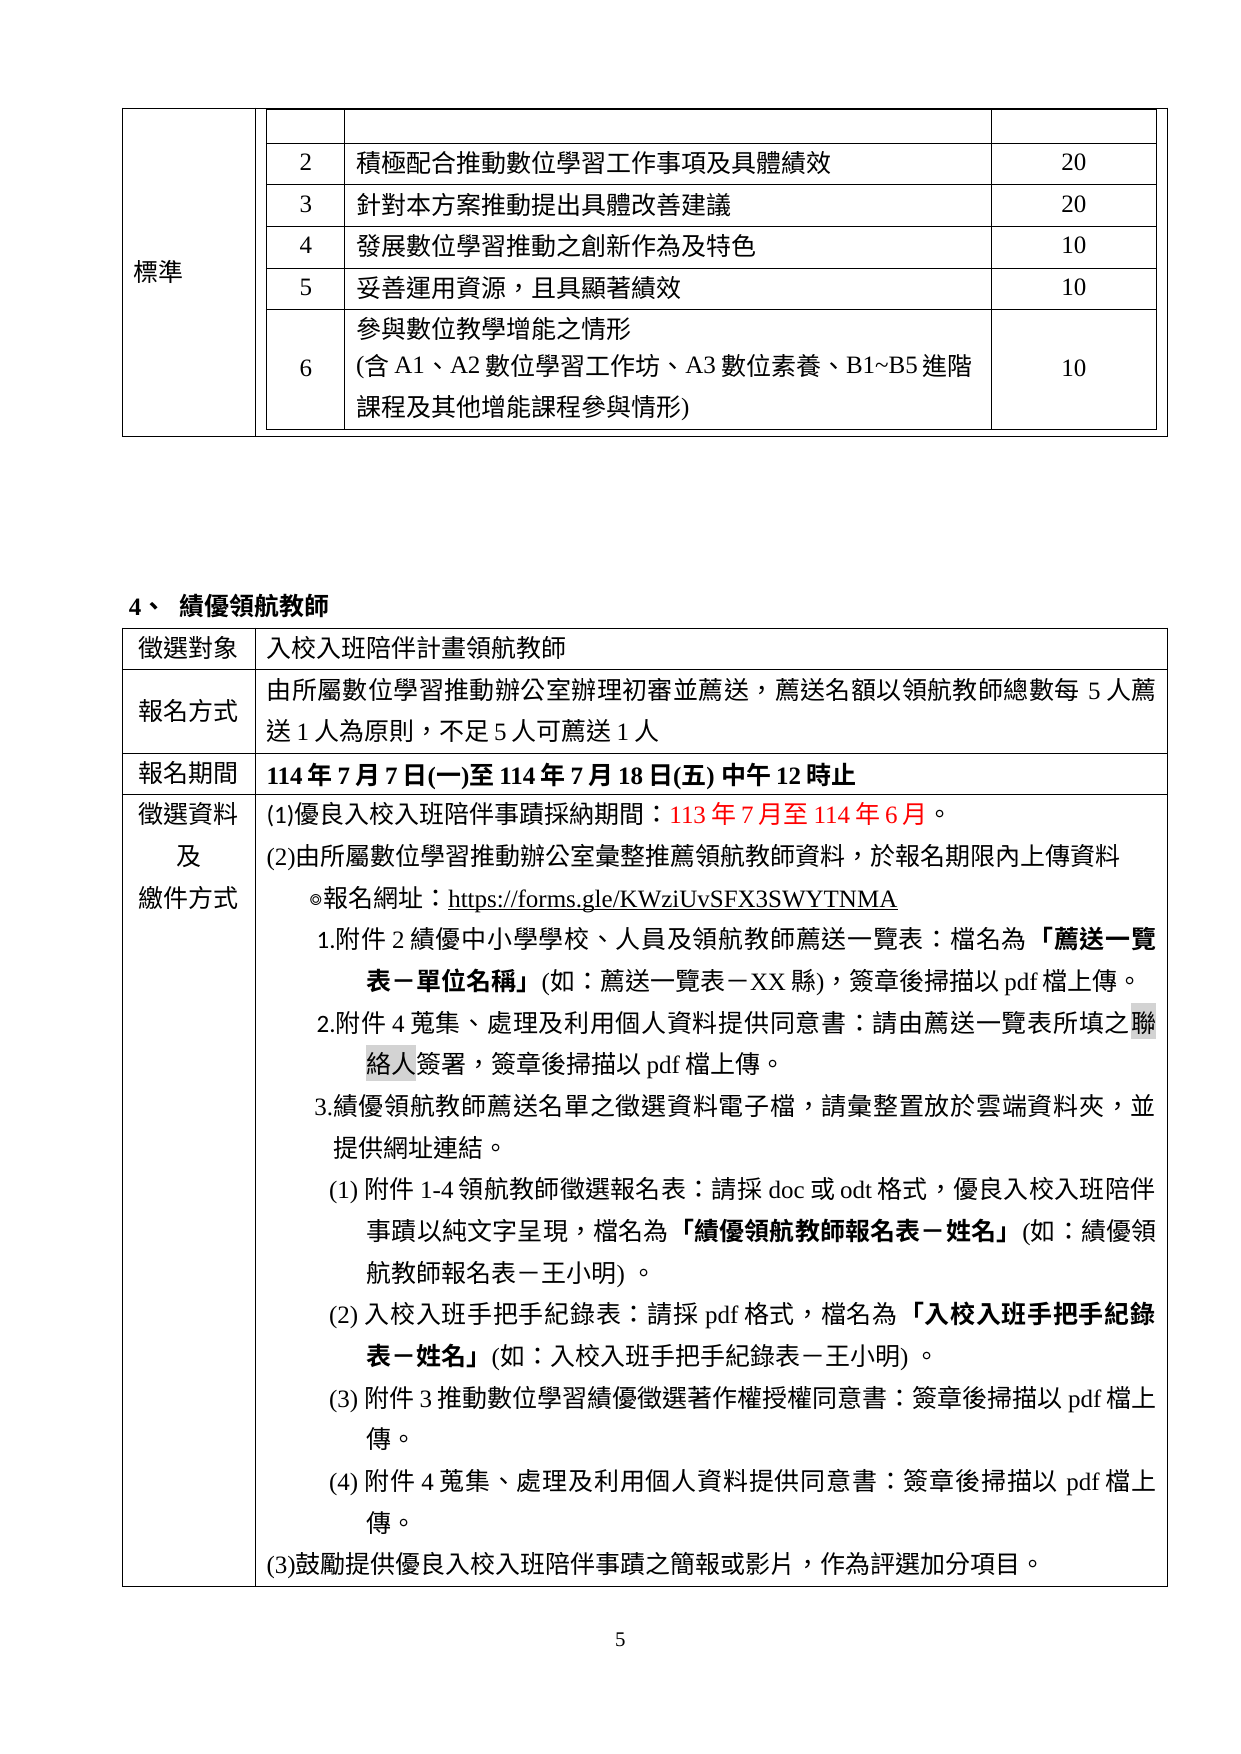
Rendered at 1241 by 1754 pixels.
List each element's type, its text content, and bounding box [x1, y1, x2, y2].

table_cell 報名期間 [123, 754, 255, 794]
table_cell [1156, 109, 1167, 436]
table_cell 5 [267, 269, 344, 309]
table_cell [345, 430, 1156, 436]
table_cell 標準 [123, 109, 255, 436]
table_cell 妥善運用資源，且具顯著績效 [345, 269, 991, 309]
table_header 徵選對象 [123, 629, 255, 669]
table_cell [256, 109, 266, 436]
table_cell 針對本方案推動提出具體改善建議 [345, 185, 991, 226]
table_cell 20 [992, 144, 1156, 184]
table_cell 徵選資料 及 繳件方式 [123, 795, 255, 1586]
table_cell 10 [992, 227, 1156, 267]
table_cell 3 [267, 185, 344, 226]
table_header 入校入班陪伴計畫領航教師 [256, 629, 1167, 669]
table_cell 發展數位學習推動之創新作為及特色 [345, 227, 991, 267]
table_cell 10 [992, 269, 1156, 309]
table_cell 6 [267, 310, 344, 428]
table_cell 優良入校入班陪伴事蹟採納期間：113年7月至114年6月。 由所屬數位學習推動辦公室彙整推薦領航教師資料，於報名期限內上傳資料 ◎報名網址：https://forms.gle/KWziUvSFX3SWYTNMA 附件2績優中小學學校、人員及領航教師薦送一覽表：檔名為「薦送一覽表－單位名稱」(如：薦送一覽表－XX縣)，簽章後掃描以pdf檔上傳。 附件4蒐集、處理及利用個人資料提供同意書：請由薦送一覽表所填之聯絡人簽署，簽章後掃描以pdf檔上傳。 績優領航教師薦送名單之徵選資料電子檔，請彙整置放於雲端資料夾，並提供網址連結。 附件1-4領航教師徵選報名表：請採doc或odt格式，優良入校入班陪伴事蹟以純文字呈現，檔名為「績優領航教師報名表－姓名」(如：績優領航教師報名表－王小明) 。 入校入班手把手紀錄表：請採pdf格式，檔名為「入校入班手把手紀錄表－姓名」(如：入校入班手把手紀錄表－王小明) 。 附件3推動數位學習績優徵選著作權授權同意書：簽章後掃描以pdf檔上傳。 附件4蒐集、處理及利用個人資料提供同意書：簽章後掃描以pdf檔上傳。 鼓勵提供優良入校入班陪伴事蹟之簡報或影片，作為評選加分項目。 簡報或影片名稱請以「優良入校入班陪伴事蹟－姓名」呈現(如：優良入校入班陪伴事蹟－王小明) 。 簡報請使用ppt製作後，轉成pdf格式，內容以照(圖)片為主，輔以文字說明，頁數上限為20頁。 影片請上傳至YouTube(瀏覽權限設定「不公開」)並提供網址，影片解析度須達720p以上，片長以10分鐘為限。 格式未符合規定者視同缺件。 [256, 795, 1167, 1586]
table_cell 積極配合推動數位學習工作事項及具體績效 [345, 144, 991, 184]
table_cell [345, 110, 991, 143]
table_cell 報名方式 [123, 670, 255, 752]
table_cell [992, 110, 1156, 143]
table_cell 由所屬數位學習推動辦公室辦理初審並薦送，薦送名額以領航教師總數每5人薦送1人為原則，不足5人可薦送1人 [256, 670, 1167, 752]
list 績優領航教師 [129, 586, 1162, 622]
table_cell 2 [267, 144, 344, 184]
table_cell 參與數位教學增能之情形 (含A1、A2數位學習工作坊、A3數位素養、B1~B5進階課程及其他增能課程參與情形) [345, 310, 991, 428]
table_cell 20 [992, 185, 1156, 226]
table_cell 10 [992, 310, 1156, 428]
table_cell [267, 110, 344, 143]
table_cell 114年7月7日(一)至114年7月18日(五) 中午12時止 [256, 754, 1167, 794]
table_cell [266, 430, 344, 436]
table_cell 4 [267, 227, 344, 267]
